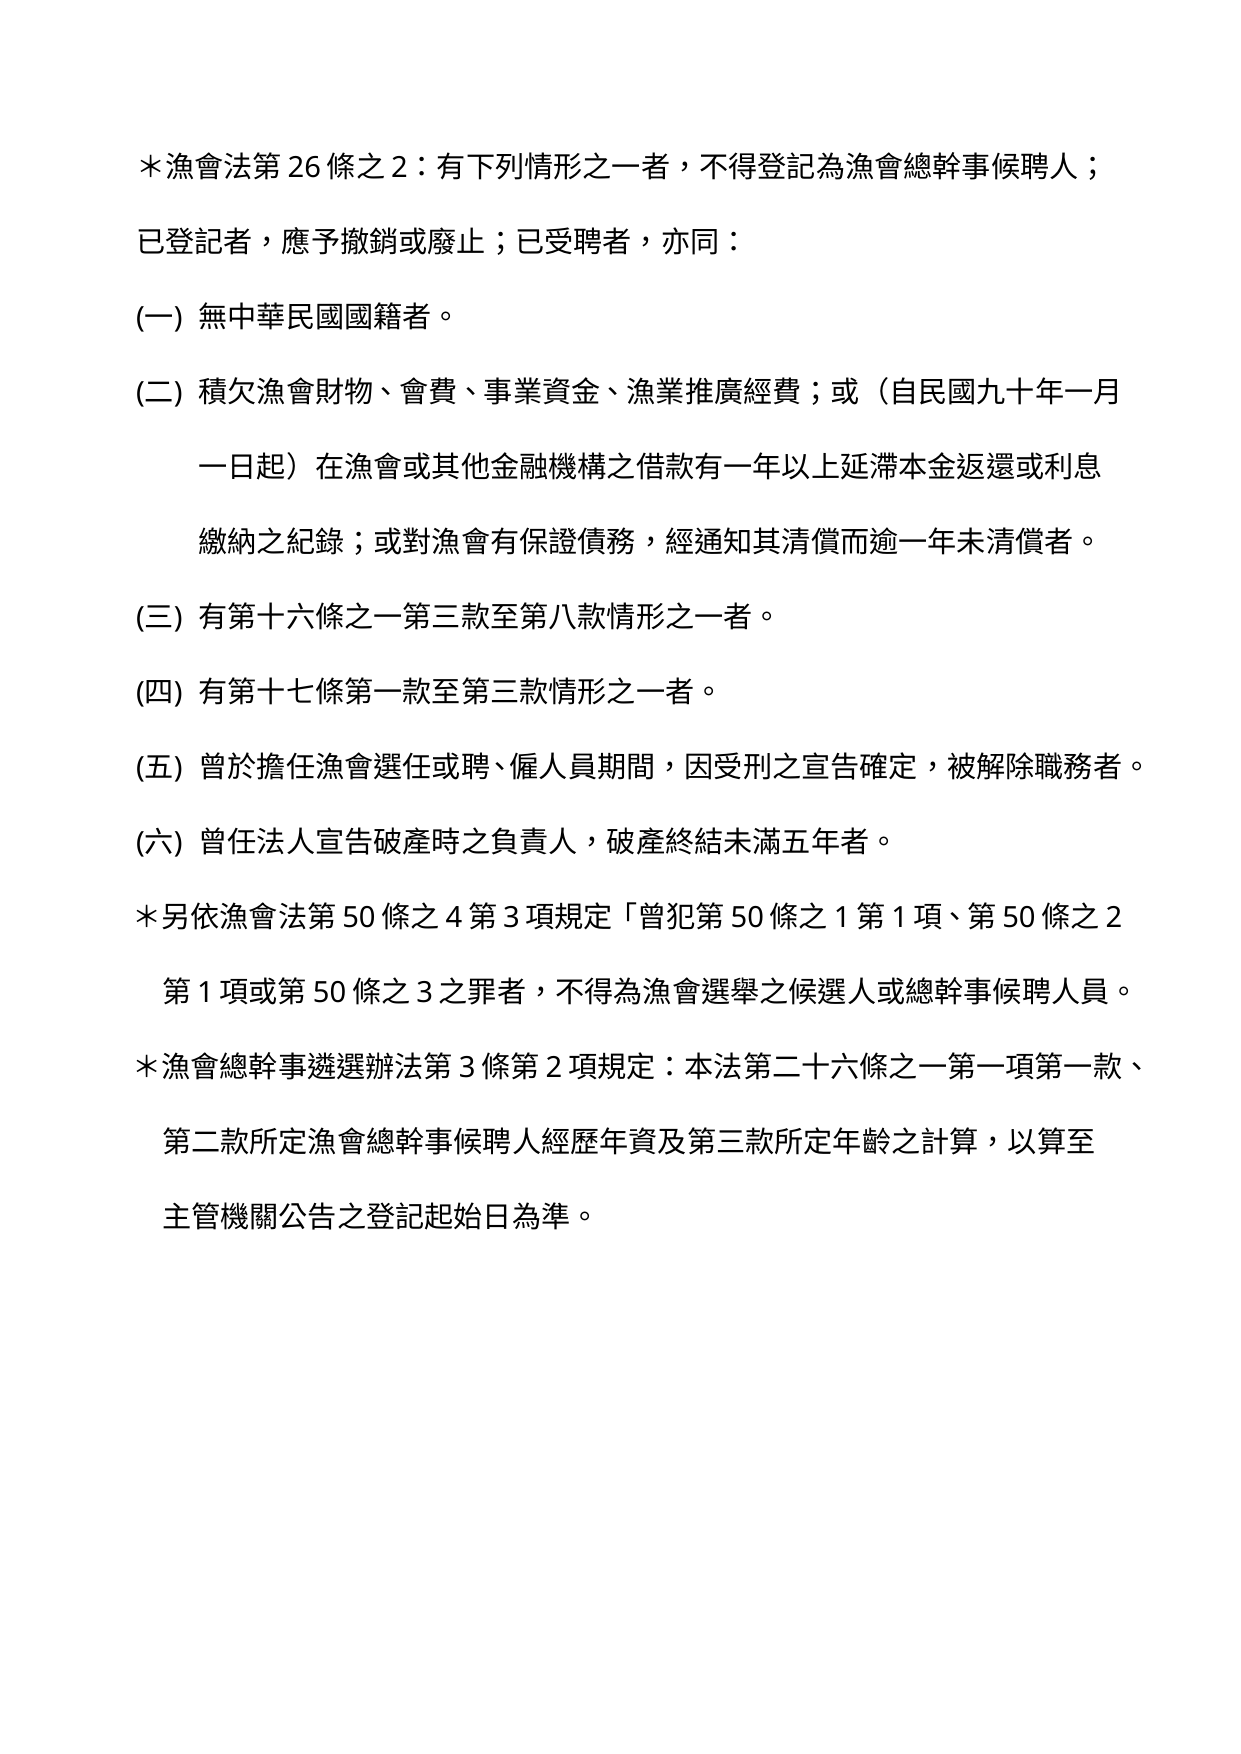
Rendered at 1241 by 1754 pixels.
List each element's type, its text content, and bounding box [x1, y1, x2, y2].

list 有第十六條之一第三款至第八款情形之一者。 [136, 577, 1122, 652]
list 積欠漁會財物、會費、事業資金、漁業推廣經費；或（自民國九十年一月一日起）在漁會或其他金融機構之借款有一年以上延滯本金返還或利息繳納之紀錄；或對漁會有保證債務，經通知其清償而逾一年未清償者。 [136, 352, 1122, 577]
list 無中華民國國籍者。 [136, 277, 1122, 352]
text ＊另依漁會法第50條之4第3項規定「曾犯第50條之1第1項、第50條之2第1項或第50條之3之罪者，不得為漁會選舉之候選人或總幹事候聘人員。 [132, 877, 1122, 1027]
text ＊漁會總幹事遴選辦法第3條第2項規定：本法第二十六條之一第一項第一款、第二款所定漁會總幹事候聘人經歷年資及第三款所定年齡之計算，以算至主管機關公告之登記起始日為準。 [132, 1027, 1122, 1252]
text ＊漁會法第26條之2：有下列情形之一者，不得登記為漁會總幹事候聘人；已登記者，應予撤銷或廢止；已受聘者，亦同： [136, 127, 1122, 277]
list 曾任法人宣告破產時之負責人，破產終結未滿五年者。 [136, 802, 1122, 877]
list 曾於擔任漁會選任或聘、僱人員期間，因受刑之宣告確定，被解除職務者。 [136, 727, 1122, 802]
list 有第十七條第一款至第三款情形之一者。 [136, 652, 1122, 727]
